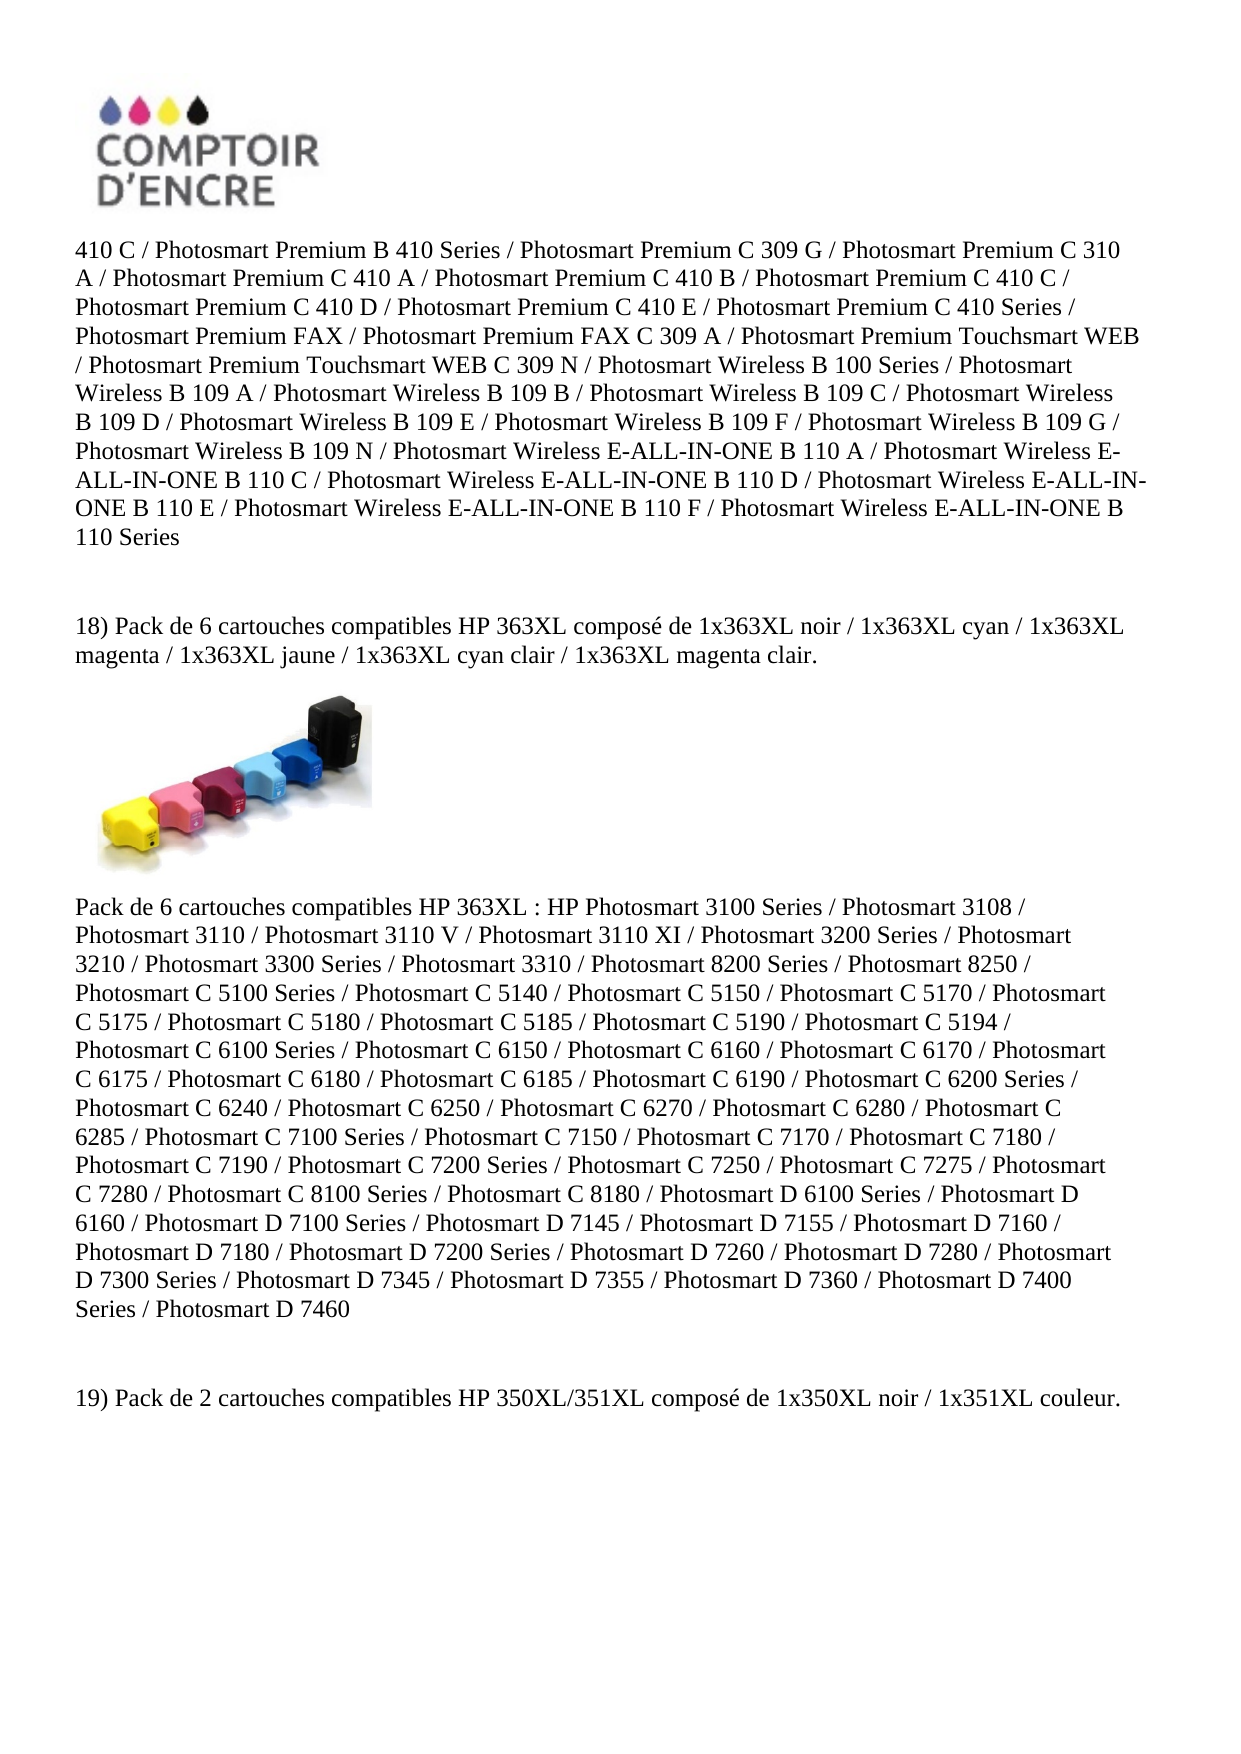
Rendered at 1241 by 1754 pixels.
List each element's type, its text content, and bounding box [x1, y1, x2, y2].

text 19) Pack de 2 cartouches compatibles HP 350XL/351XL composé de 1x350XL noir / 1x351XL couleur. [75, 1383, 1165, 1412]
text 3210 / Photosmart 3300 Series / Photosmart 3310 / Photosmart 8200 Series / Photosmart 8250 / [75, 949, 1165, 978]
text Photosmart C 6100 Series / Photosmart C 6150 / Photosmart C 6160 / Photosmart C 6170 / Photosmart [75, 1036, 1165, 1064]
text A / Photosmart Premium C 410 A / Photosmart Premium C 410 B / Photosmart Premium C 410 C / [75, 263, 1165, 292]
text ALL-IN-ONE B 110 C / Photosmart Wireless E-ALL-IN-ONE B 110 D / Photosmart Wireless E-ALL-IN- [75, 465, 1165, 493]
text C 5175 / Photosmart C 5180 / Photosmart C 5185 / Photosmart C 5190 / Photosmart C 5194 / [75, 1007, 1165, 1036]
text Pack de 6 cartouches compatibles HP 363XL : HP Photosmart 3100 Series / Photosmart 3108 / [75, 892, 1165, 921]
text Photosmart D 7180 / Photosmart D 7200 Series / Photosmart D 7260 / Photosmart D 7280 / Photosmart [75, 1237, 1165, 1266]
text 6160 / Photosmart D 7100 Series / Photosmart D 7145 / Photosmart D 7155 / Photosmart D 7160 / [75, 1208, 1165, 1237]
text Photosmart C 5100 Series / Photosmart C 5140 / Photosmart C 5150 / Photosmart C 5170 / Photosmart [75, 978, 1165, 1007]
text 6285 / Photosmart C 7100 Series / Photosmart C 7150 / Photosmart C 7170 / Photosmart C 7180 / [75, 1122, 1165, 1151]
text / Photosmart Premium Touchsmart WEB C 309 N / Photosmart Wireless B 100 Series / Photosmart [75, 350, 1165, 378]
text Photosmart Wireless B 109 N / Photosmart Wireless E-ALL-IN-ONE B 110 A / Photosmart Wireless E- [75, 436, 1165, 465]
text C 6175 / Photosmart C 6180 / Photosmart C 6185 / Photosmart C 6190 / Photosmart C 6200 Series / [75, 1064, 1165, 1093]
text Series / Photosmart D 7460 [75, 1294, 1165, 1323]
text D 7300 Series / Photosmart D 7345 / Photosmart D 7355 / Photosmart D 7360 / Photosmart D 7400 [75, 1266, 1165, 1294]
text 18) Pack de 6 cartouches compatibles HP 363XL composé de 1x363XL noir / 1x363XL cyan / 1x363XL magenta / 1x363XL jaune / 1x363XL cyan clair / 1x363XL magenta clair. [75, 611, 1165, 668]
text 410 C / Photosmart Premium B 410 Series / Photosmart Premium C 309 G / Photosmart Premium C 310 [75, 235, 1165, 263]
text B 109 D / Photosmart Wireless B 109 E / Photosmart Wireless B 109 F / Photosmart Wireless B 109 G / [75, 407, 1165, 436]
text Photosmart 3110 / Photosmart 3110 V / Photosmart 3110 XI / Photosmart 3200 Series / Photosmart [75, 921, 1165, 949]
text Photosmart C 6240 / Photosmart C 6250 / Photosmart C 6270 / Photosmart C 6280 / Photosmart C [75, 1093, 1165, 1122]
text C 7280 / Photosmart C 8100 Series / Photosmart C 8180 / Photosmart D 6100 Series / Photosmart D [75, 1179, 1165, 1208]
text Wireless B 109 A / Photosmart Wireless B 109 B / Photosmart Wireless B 109 C / Photosmart Wireless [75, 378, 1165, 407]
text 110 Series [75, 522, 1165, 551]
text ONE B 110 E / Photosmart Wireless E-ALL-IN-ONE B 110 F / Photosmart Wireless E-ALL-IN-ONE B [75, 493, 1165, 522]
text Photosmart Premium C 410 D / Photosmart Premium C 410 E / Photosmart Premium C 410 Series / [75, 292, 1165, 321]
text Photosmart C 7190 / Photosmart C 7200 Series / Photosmart C 7250 / Photosmart C 7275 / Photosmart [75, 1151, 1165, 1179]
text Photosmart Premium FAX / Photosmart Premium FAX C 309 A / Photosmart Premium Touchsmart WEB [75, 321, 1165, 350]
